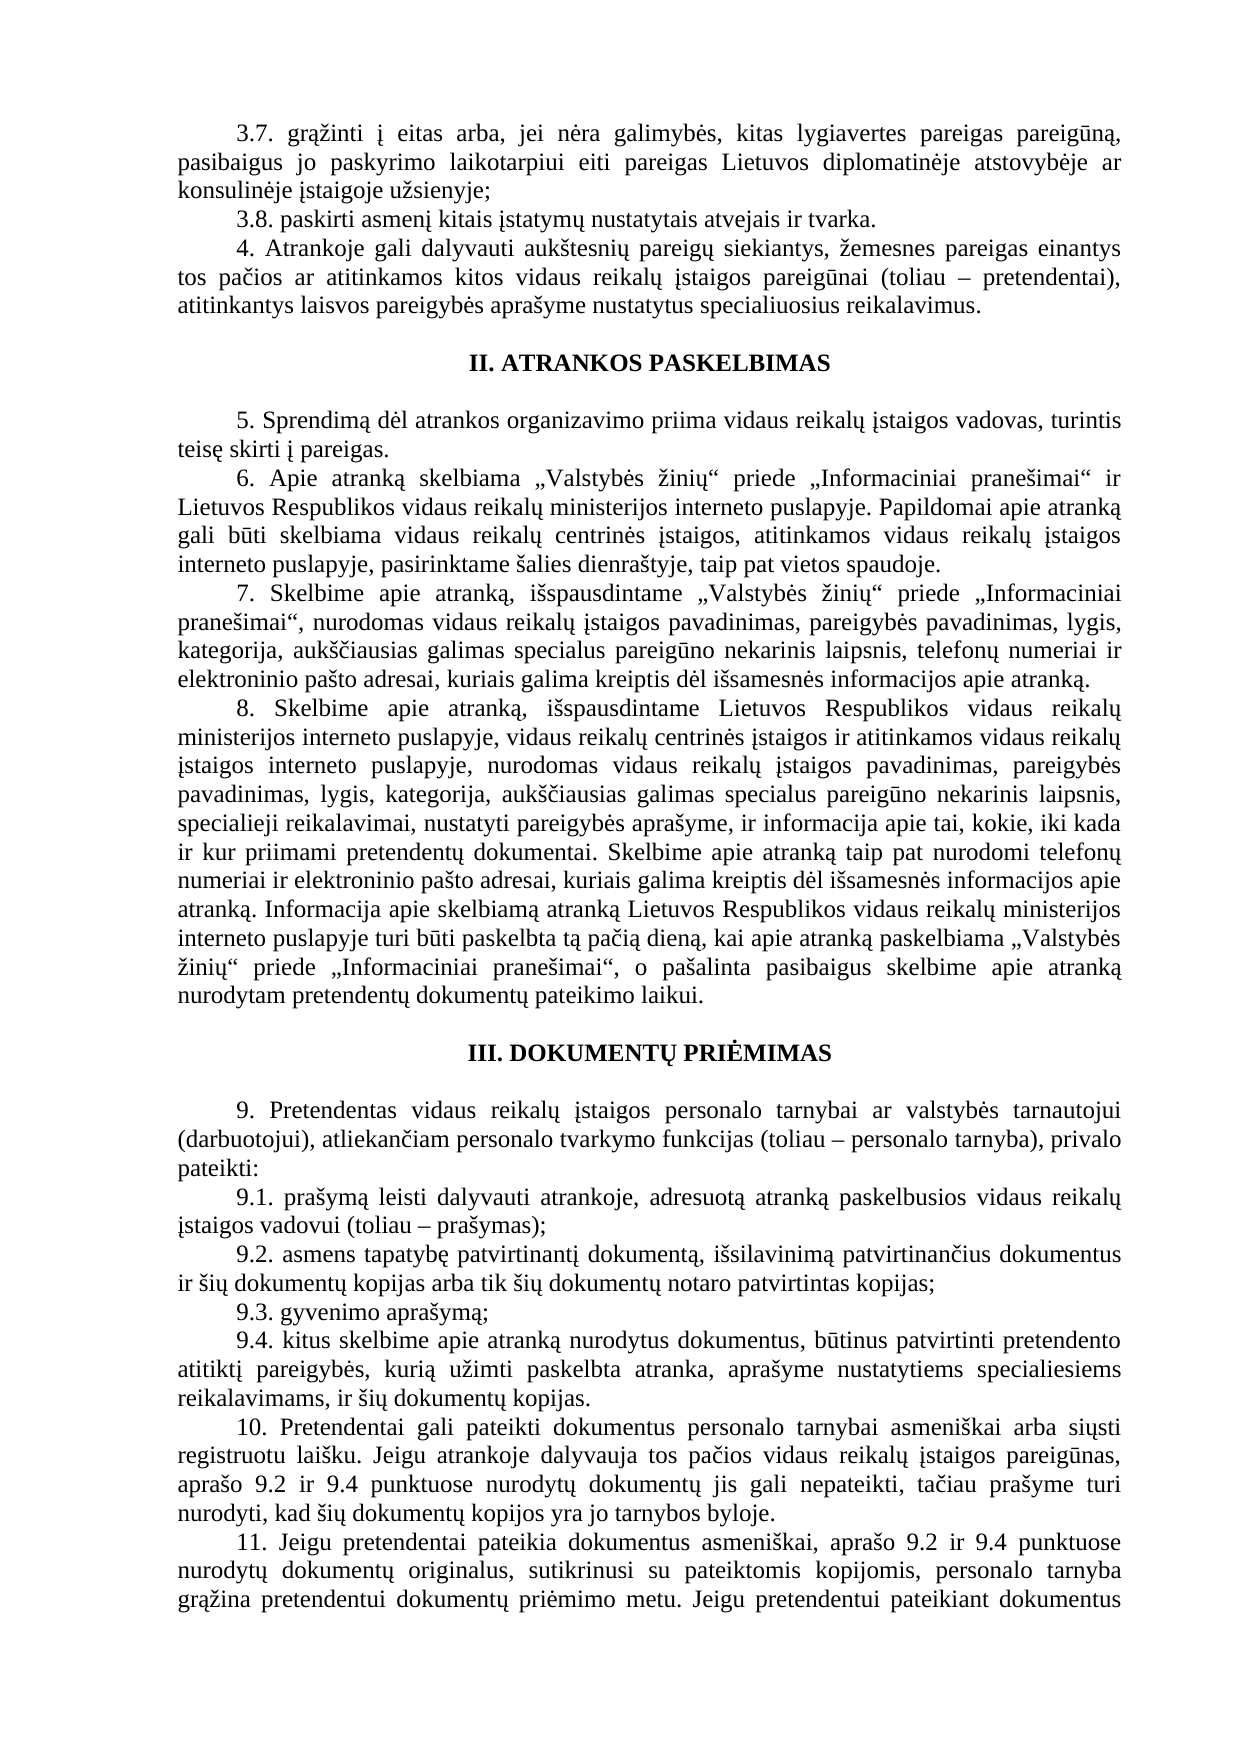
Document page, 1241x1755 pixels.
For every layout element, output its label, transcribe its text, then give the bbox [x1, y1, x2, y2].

text 9. Pretendentas vidaus reikalų įstaigos personalo tarnybai ar valstybės tarnautojui (darbuotojui), atliekančiam personalo tvarkymo funkcijas (toliau – personalo tarnyba), privalo pateikti: [177, 1096, 1122, 1182]
text 9.3. gyvenimo aprašymą; [177, 1297, 1122, 1326]
text 3.8. paskirti asmenį kitais įstatymų nustatytais atvejais ir tvarka. [177, 204, 1122, 233]
text 11. Jeigu pretendentai pateikia dokumentus asmeniškai, aprašo 9.2 ir 9.4 punktuose nurodytų dokumentų originalus, sutikrinusi su pateiktomis kopijomis, personalo tarnyba grąžina pretendentui dokumentų priėmimo metu. Jeigu pretendentui pateikiant dokumentus [177, 1527, 1122, 1613]
text 10. Pretendentai gali pateikti dokumentus personalo tarnybai asmeniškai arba siųsti registruotu laišku. Jeigu atrankoje dalyvauja tos pačios vidaus reikalų įstaigos pareigūnas, aprašo 9.2 ir 9.4 punktuose nurodytų dokumentų jis gali nepateikti, tačiau prašyme turi nurodyti, kad šių dokumentų kopijos yra jo tarnybos byloje. [177, 1412, 1122, 1527]
text 3.7. grąžinti į eitas arba, jei nėra galimybės, kitas lygiavertes pareigas pareigūną, pasibaigus jo paskyrimo laikotarpiui eiti pareigas Lietuvos diplomatinėje atstovybėje ar konsulinėje įstaigoje užsienyje; [177, 118, 1122, 204]
text 9.1. prašymą leisti dalyvauti atrankoje, adresuotą atranką paskelbusios vidaus reikalų įstaigos vadovui (toliau – prašymas); [177, 1182, 1122, 1239]
text II. ATRANKOS PASKELBIMAS [177, 348, 1122, 377]
text 7. Skelbime apie atranką, išspausdintame „Valstybės žinių“ priede „Informaciniai pranešimai“, nurodomas vidaus reikalų įstaigos pavadinimas, pareigybės pavadinimas, lygis, kategorija, aukščiausias galimas specialus pareigūno nekarinis laipsnis, telefonų numeriai ir elektroninio pašto adresai, kuriais galima kreiptis dėl išsamesnės informacijos apie atranką. [177, 578, 1122, 693]
text 8. Skelbime apie atranką, išspausdintame Lietuvos Respublikos vidaus reikalų ministerijos interneto puslapyje, vidaus reikalų centrinės įstaigos ir atitinkamos vidaus reikalų įstaigos interneto puslapyje, nurodomas vidaus reikalų įstaigos pavadinimas, pareigybės pavadinimas, lygis, kategorija, aukščiausias galimas specialus pareigūno nekarinis laipsnis, specialieji reikalavimai, nustatyti pareigybės aprašyme, ir informacija apie tai, kokie, iki kada ir kur priimami pretendentų dokumentai. Skelbime apie atranką taip pat nurodomi telefonų numeriai ir elektroninio pašto adresai, kuriais galima kreiptis dėl išsamesnės informacijos apie atranką. Informacija apie skelbiamą atranką Lietuvos Respublikos vidaus reikalų ministerijos interneto puslapyje turi būti paskelbta tą pačią dieną, kai apie atranką paskelbiama „Valstybės žinių“ priede „Informaciniai pranešimai“, o pašalinta pasibaigus skelbime apie atranką nurodytam pretendentų dokumentų pateikimo laikui. [177, 693, 1122, 1009]
text 5. Sprendimą dėl atrankos organizavimo priima vidaus reikalų įstaigos vadovas, turintis teisę skirti į pareigas. [177, 406, 1122, 463]
text 4. Atrankoje gali dalyvauti aukštesnių pareigų siekiantys, žemesnes pareigas einantys tos pačios ar atitinkamos kitos vidaus reikalų įstaigos pareigūnai (toliau – pretendentai), atitinkantys laisvos pareigybės aprašyme nustatytus specialiuosius reikalavimus. [177, 233, 1122, 319]
text 6. Apie atranką skelbiama „Valstybės žinių“ priede „Informaciniai pranešimai“ ir Lietuvos Respublikos vidaus reikalų ministerijos interneto puslapyje. Papildomai apie atranką gali būti skelbiama vidaus reikalų centrinės įstaigos, atitinkamos vidaus reikalų įstaigos interneto puslapyje, pasirinktame šalies dienraštyje, taip pat vietos spaudoje. [177, 463, 1122, 578]
text 9.4. kitus skelbime apie atranką nurodytus dokumentus, būtinus patvirtinti pretendento atitiktį pareigybės, kurią užimti paskelbta atranka, aprašyme nustatytiems specialiesiems reikalavimams, ir šių dokumentų kopijas. [177, 1326, 1122, 1412]
text 9.2. asmens tapatybę patvirtinantį dokumentą, išsilavinimą patvirtinančius dokumentus ir šių dokumentų kopijas arba tik šių dokumentų notaro patvirtintas kopijas; [177, 1239, 1122, 1297]
text III. DOKUMENTŲ PRIĖMIMAS [177, 1038, 1122, 1067]
